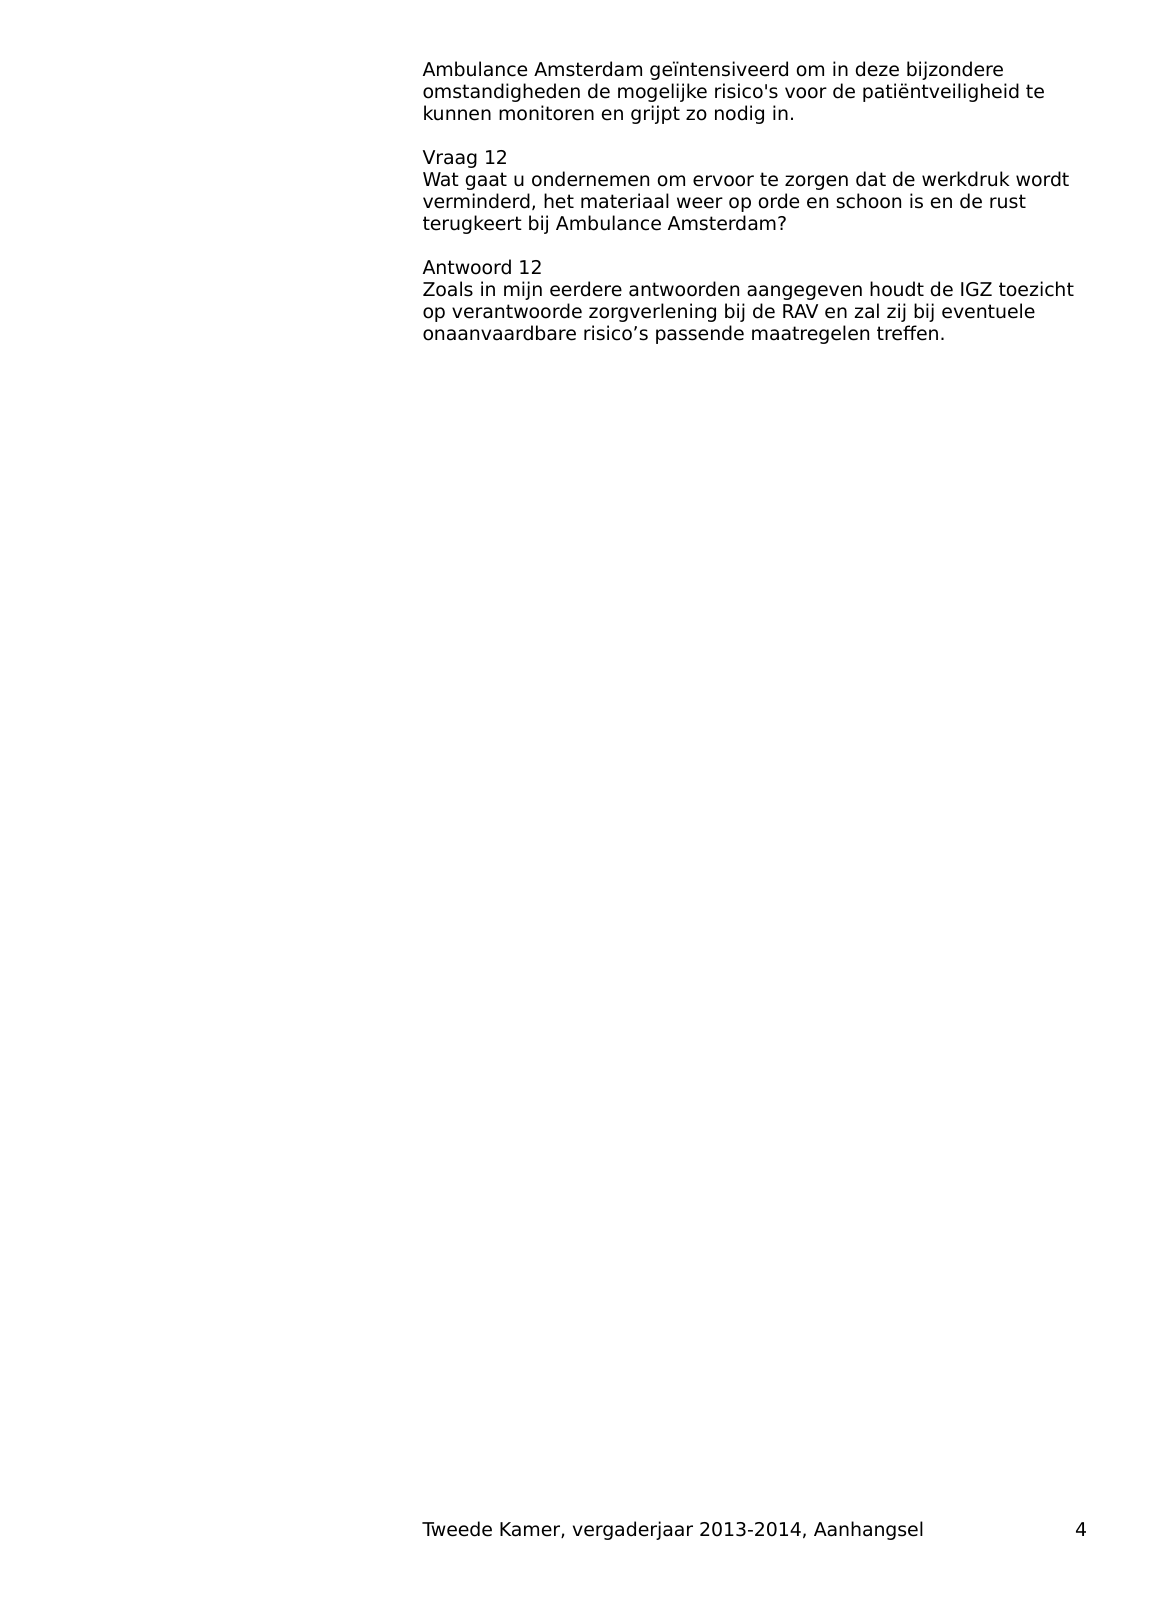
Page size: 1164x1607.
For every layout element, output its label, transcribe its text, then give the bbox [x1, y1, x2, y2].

text Antwoord 12 [422, 257, 1087, 279]
text Vraag 12 [422, 147, 1087, 169]
text Ambulance Amsterdam geïntensiveerd om in deze bijzondere omstandigheden de mogelijke risico's voor de patiëntveiligheid te kunnen monitoren en grijpt zo nodig in. [422, 59, 1087, 125]
text Wat gaat u ondernemen om ervoor te zorgen dat de werkdruk wordt verminderd, het materiaal weer op orde en schoon is en de rust terugkeert bij Ambulance Amsterdam? [422, 169, 1087, 235]
text Zoals in mijn eerdere antwoorden aangegeven houdt de IGZ toezicht op verantwoorde zorgverlening bij de RAV en zal zij bij eventuele onaanvaardbare risico’s passende maatregelen treffen. [422, 279, 1087, 345]
